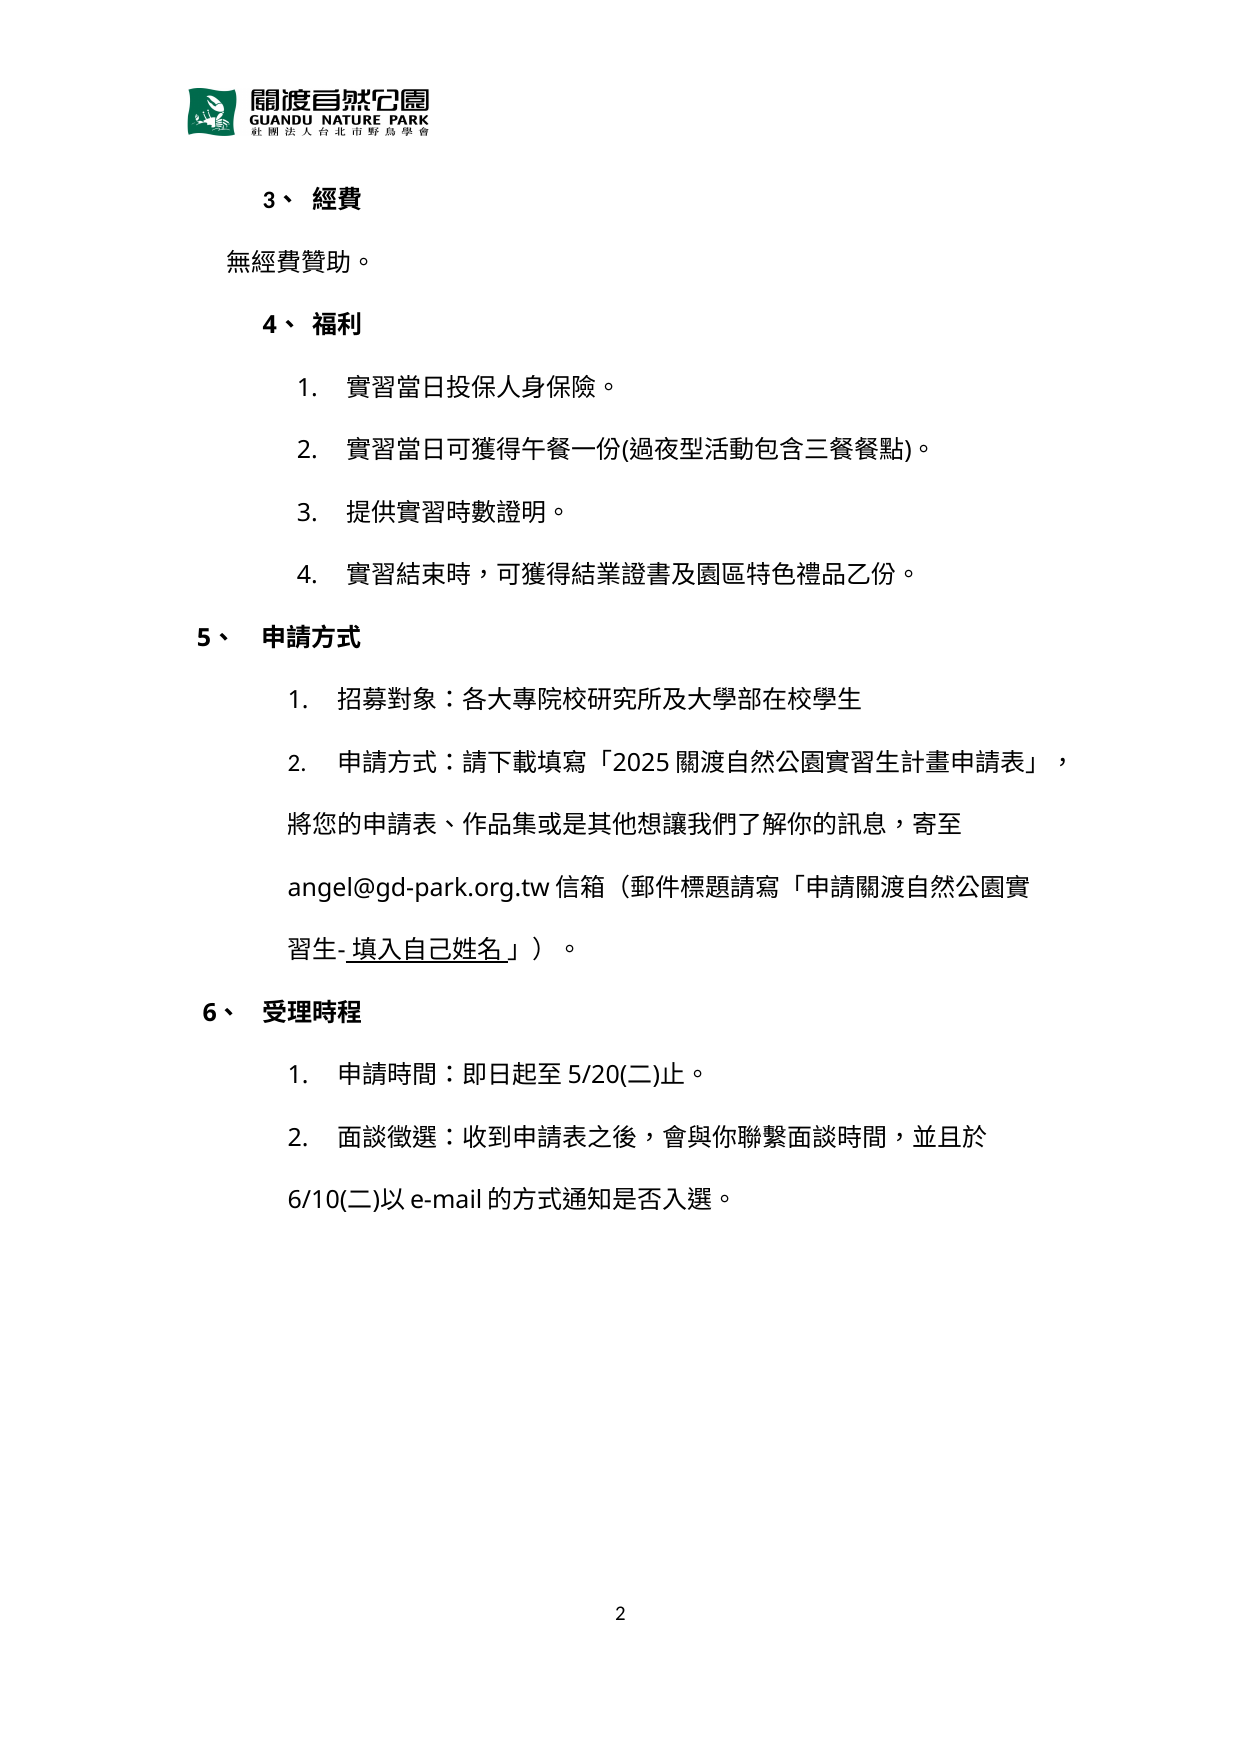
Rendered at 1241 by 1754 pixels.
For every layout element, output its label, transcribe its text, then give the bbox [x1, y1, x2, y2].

list 實習結束時，可獲得結業證書及園區特色禮品乙份。 [297, 531, 1053, 594]
list 提供實習時數證明。 [297, 469, 1053, 531]
list 申請方式 [197, 594, 1053, 656]
list 申請方式：請下載填寫「2025關渡自然公園實習生計畫申請表」，將您的申請表、作品集或是其他想讓我們了解你的訊息，寄至angel@gd-park.org.tw信箱（郵件標題請寫「申請關渡自然公園實習生- 填入自己姓名 」）。 [287, 719, 1053, 969]
text 無經費贊助。 [187, 219, 1053, 281]
list 申請時間：即日起至5/20(二)止。 [287, 1031, 1053, 1094]
list 招募對象：各大專院校研究所及大學部在校學生 [287, 656, 1053, 719]
list 福利 [262, 281, 1053, 344]
list 實習當日可獲得午餐一份(過夜型活動包含三餐餐點)。 [297, 406, 1053, 469]
list 受理時程 [202, 969, 1053, 1031]
list 實習當日投保人身保險。 [297, 344, 1053, 406]
list 面談徵選：收到申請表之後，會與你聯繫面談時間，並且於6/10(二)以e-mail的方式通知是否入選。 [287, 1094, 1053, 1219]
list 經費 [262, 156, 1053, 219]
